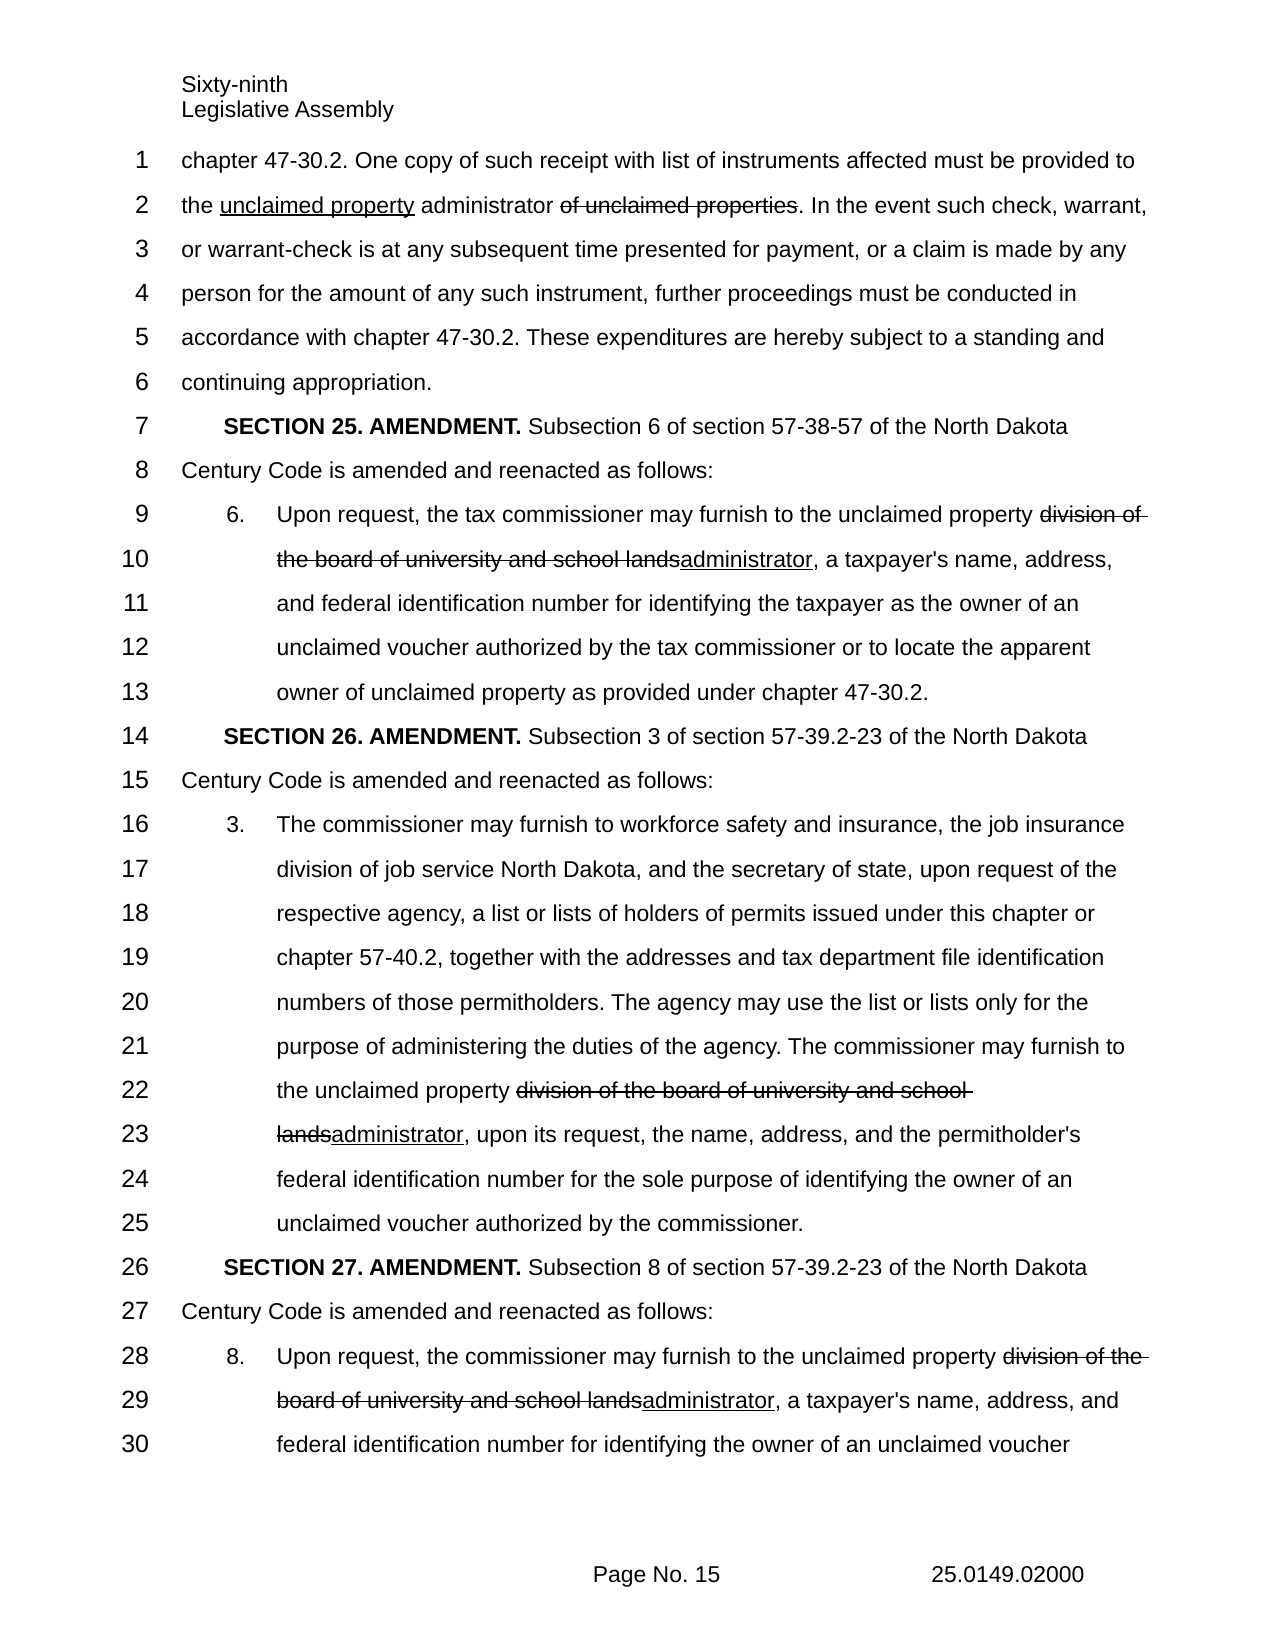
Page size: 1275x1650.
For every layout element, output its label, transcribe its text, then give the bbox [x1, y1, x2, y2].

text SECTION 25. AMENDMENT. Subsection 6 of section 57‑38‑57 of the North Dakota Century Code is amended and reenacted as follows: [181, 399, 1154, 487]
text SECTION 27. AMENDMENT. Subsection 8 of section 57‑39.2‑23 of the North Dakota Century Code is amended and reenacted as follows: [181, 1240, 1154, 1329]
text 6. Upon request, the tax commissioner may furnish to the unclaimed property division of the board of university and school landsadministrator, a taxpayer's name, address, and federal identification number for identifying the taxpayer as the owner of an unclaimed voucher authorized by the tax commissioner or to locate the apparent owner of unclaimed property as provided under chapter 47‑30.2. [181, 487, 1154, 709]
text SECTION 26. AMENDMENT. Subsection 3 of section 57‑39.2‑23 of the North Dakota Century Code is amended and reenacted as follows: [181, 709, 1154, 797]
text 3. The commissioner may furnish to workforce safety and insurance, the job insurance division of job service North Dakota, and the secretary of state, upon request of the respective agency, a list or lists of holders of permits issued under this chapter or chapter 57‑40.2, together with the addresses and tax department file identification numbers of those permitholders. The agency may use the list or lists only for the purpose of administering the duties of the agency. The commissioner may furnish to the unclaimed property division of the board of university and school landsadministrator, upon its request, the name, address, and the permitholder's federal identification number for the sole purpose of identifying the owner of an unclaimed voucher authorized by the commissioner. [181, 797, 1154, 1240]
text 8. Upon request, the commissioner may furnish to the unclaimed property division of the board of university and school landsadministrator, a taxpayer's name, address, and federal identification number for identifying the owner of an unclaimed voucher [181, 1329, 1154, 1461]
text chapter 47‑30.2. One copy of such receipt with list of instruments affected must be provided to the unclaimed property administrator of unclaimed properties. In the event such check, warrant, or warrant‑check is at any subsequent time presented for payment, or a claim is made by any person for the amount of any such instrument, further proceedings must be conducted in accordance with chapter 47‑30.2. These expenditures are hereby subject to a standing and continuing appropriation. [181, 133, 1154, 399]
